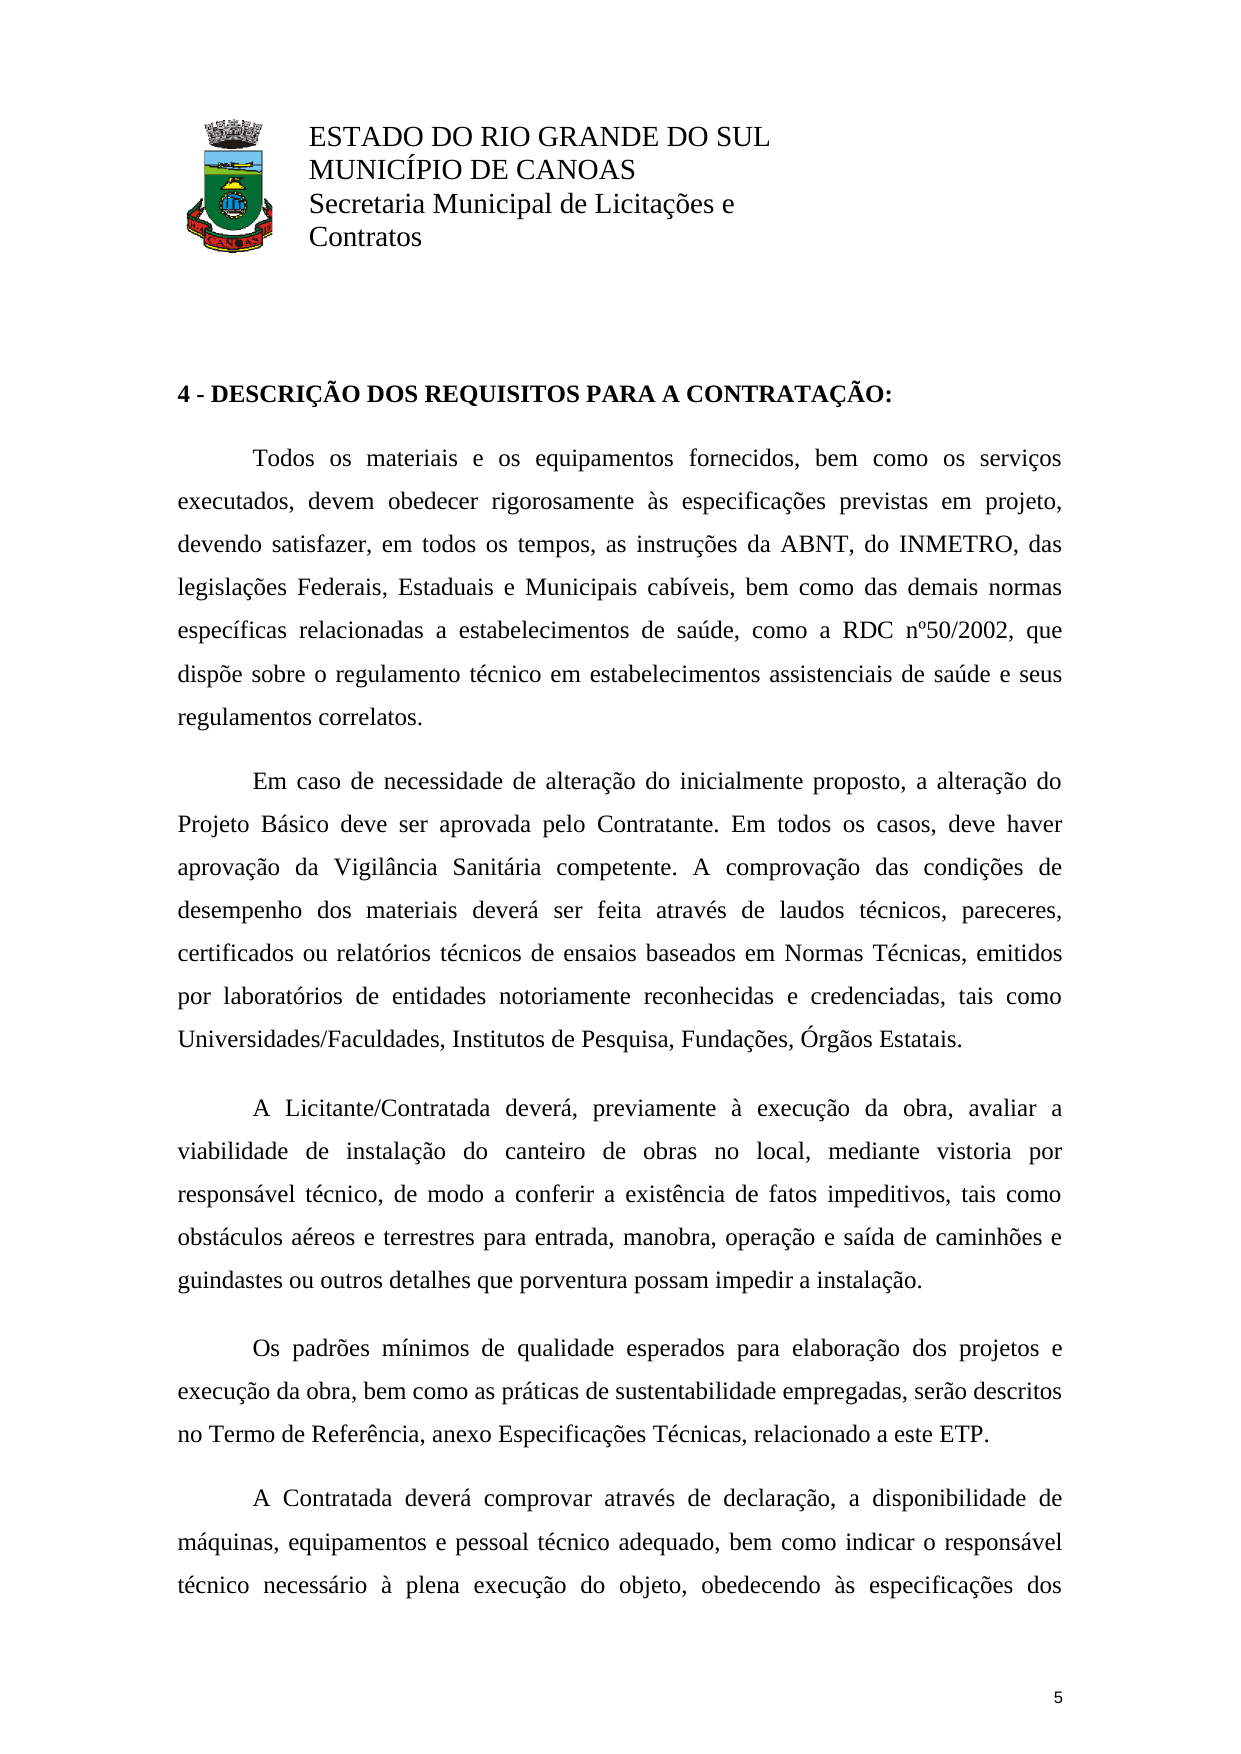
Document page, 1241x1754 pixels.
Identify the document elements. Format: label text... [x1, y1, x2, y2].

text 4 - DESCRIÇÃO DOS REQUISITOS PARA A CONTRATAÇÃO: [177, 379, 1063, 408]
text A Licitante/Contratada deverá, previamente à execução da obra, avaliar a viabilidade de instalação do canteiro de obras no local, mediante vistoria por responsável técnico, de modo a conferir a existência de fatos impeditivos, tais como obstáculos aéreos e terrestres para entrada, manobra, operação e saída de caminhões e guindastes ou outros detalhes que porventura possam impedir a instalação. [177, 1093, 1063, 1294]
text Os padrões mínimos de qualidade esperados para elaboração dos projetos e execução da obra, bem como as práticas de sustentabilidade empregadas, serão descritos no Termo de Referência, anexo Especificações Técnicas, relacionado a este ETP. [177, 1333, 1063, 1448]
picture [186, 119, 273, 253]
text Em caso de necessidade de alteração do inicialmente proposto, a alteração do Projeto Básico deve ser aprovada pelo Contratante. Em todos os casos, deve haver aprovação da Vigilância Sanitária competente. A comprovação das condições de desempenho dos materiais deverá ser feita através de laudos técnicos, pareceres, certificados ou relatórios técnicos de ensaios baseados em Normas Técnicas, emitidos por laboratórios de entidades notoriamente reconhecidas e credenciadas, tais como Universidades/Faculdades, Institutos de Pesquisa, Fundações, Órgãos Estatais. [177, 766, 1063, 1053]
text A Contratada deverá comprovar através de declaração, a disponibilidade de máquinas, equipamentos e pessoal técnico adequado, bem como indicar o responsável técnico necessário à plena execução do objeto, obedecendo às especificações dos [177, 1483, 1063, 1598]
text Todos os materiais e os equipamentos fornecidos, bem como os serviços executados, devem obedecer rigorosamente às especificações previstas em projeto, devendo satisfazer, em todos os tempos, as instruções da ABNT, do INMETRO, das legislações Federais, Estaduais e Municipais cabíveis, bem como das demais normas específicas relacionadas a estabelecimentos de saúde, como a RDC nº50/2002, que dispõe sobre o regulamento técnico em estabelecimentos assistenciais de saúde e seus regulamentos correlatos. [177, 443, 1063, 731]
